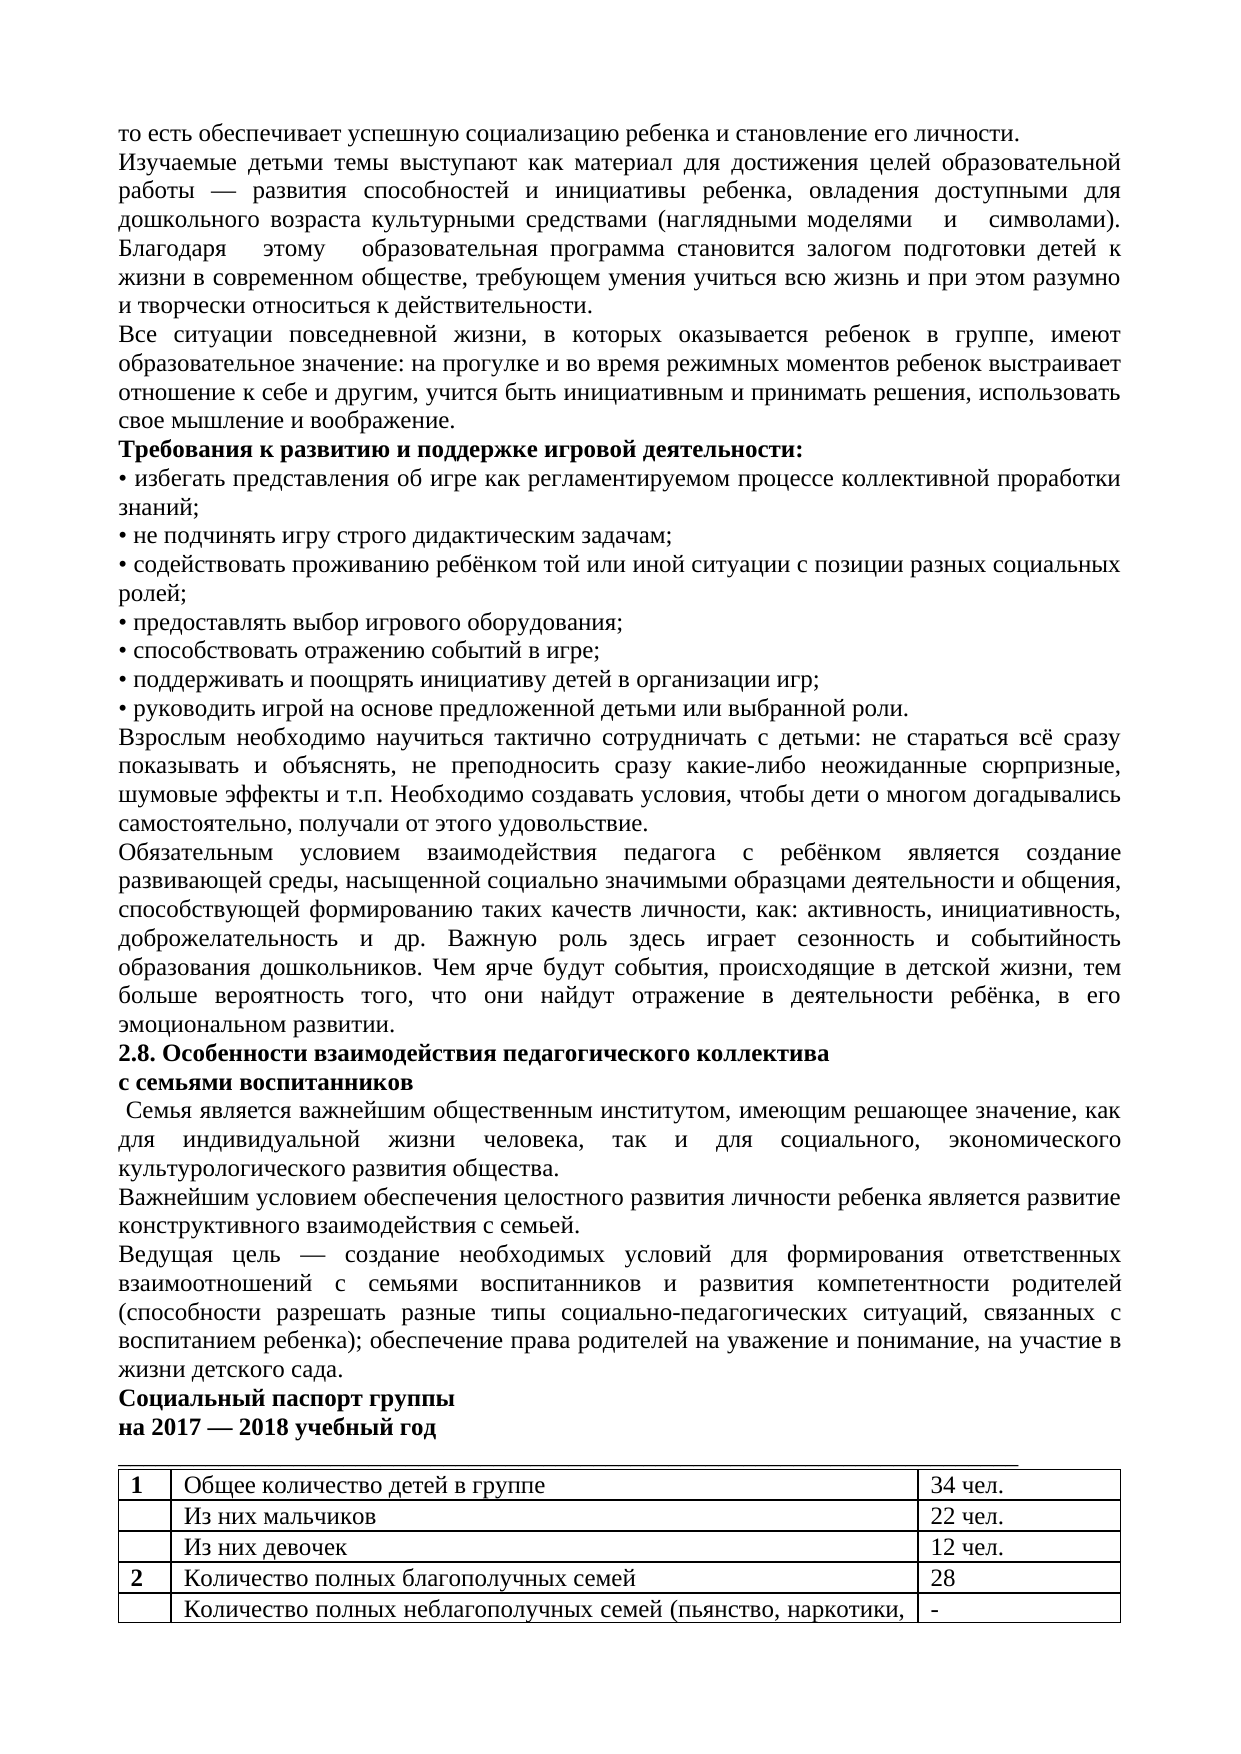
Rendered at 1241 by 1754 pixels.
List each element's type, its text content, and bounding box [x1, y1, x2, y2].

text Ведущая цель — создание необходимых условий для формирования ответственных взаимоотношений с семьями воспитанников и развития компетентности родителей (способности разрешать разные типы социальнo-педагогических ситуаций, связанных с воспитанием ребенка); обеспечение права родителей на уважение и понимание, на участие в жизни детского сада. [118, 1239, 1122, 1383]
table_cell 12 чел. [919, 1532, 1120, 1561]
text • избегать представления об игре как регламентируемом процессе коллективной проработки знаний; [118, 463, 1122, 521]
table_cell [119, 1594, 170, 1622]
text с семьями воспитанников [118, 1067, 1122, 1096]
text Требования к развитию и поддержке игровой деятельности: [118, 434, 1122, 463]
text Семья является важнейшим общественным институтом, имеющим решающее значение, как для индивидуальной жизни человека, так и для социального, экономического культурологического развития общества. [118, 1096, 1122, 1182]
text 2.8. Особенности взаимодействия педагогического коллектива [118, 1038, 1122, 1067]
text • содействовать проживанию ребёнком той или иной ситуации с позиции разных социальных ролей; [118, 549, 1122, 607]
text то есть обеспечивает успешную социализацию ребенка и становление его личности. [118, 118, 1122, 147]
table_cell 28 [919, 1563, 1120, 1592]
text • предоставлять выбор игрового оборудования; [118, 607, 1122, 636]
table_cell [119, 1532, 170, 1561]
table_cell 22 чел. [919, 1501, 1120, 1530]
text • способствовать отражению событий в игре; [118, 636, 1122, 664]
text Взрослым необходимо научиться тактично сотрудничать с детьми: не стараться всё сразу показывать и объяснять, не преподносить сразу какие-либо неожиданные сюрпризные, шумовые эффекты и т.п. Необходимо создавать условия, чтобы дети о многом догадывались самостоятельно, получали от этого удовольствие. [118, 722, 1122, 837]
table_header 34 чел. [919, 1470, 1120, 1499]
table_cell Из них девочек [172, 1532, 917, 1561]
table_cell Количество полных благополучных семей [172, 1563, 917, 1592]
text • руководить игрой на основе предложенной детьми или выбранной роли. [118, 693, 1122, 722]
table_cell - [919, 1594, 1120, 1622]
table_cell 2 [119, 1563, 170, 1592]
table_cell Из них мальчиков [172, 1501, 917, 1530]
table_cell [119, 1501, 170, 1530]
table_header Общее количество детей в группе [172, 1470, 917, 1499]
text Важнейшим условием обеспечения целостного развития личности ребенка является развитие конструктивного взаимодействия с семьей. [118, 1182, 1122, 1239]
table_header 1 [119, 1470, 170, 1499]
table_cell Количество полных неблагополучных семей (пьянство, наркотики, [172, 1594, 917, 1622]
text Социальный паспорт группы [118, 1383, 1122, 1412]
text ________________________________________________________________________ [118, 1441, 1122, 1469]
text на 2017 — 2018 учебный год [118, 1412, 1122, 1441]
text Изучаемые детьми темы выступают как материал для достижения целей образовательной работы — развития способностей и инициативы ребенка, овладения доступными для дошкольного возраста культурными средствами (наглядными моделями и символами). Благодаря этому образовательная программа становится залогом подготовки детей к жизни в современном обществе, требующем умения учиться всю жизнь и при этом разумно и творчески относиться к действительности. [118, 147, 1122, 319]
text Обязательным условием взаимодействия педагога с ребёнком является создание развивающей среды, насыщенной социально значимыми образцами деятельности и общения, способствующей формированию таких качеств личности, как: активность, инициативность, доброжелательность и др. Важную роль здесь играет сезонность и событийность образования дошкольников. Чем ярче будут события, происходящие в детской жизни, тем больше вероятность того, что они найдут отражение в деятельности ребёнка, в его эмоциональном развитии. [118, 837, 1122, 1038]
text • не подчинять игру строго дидактическим задачам; [118, 521, 1122, 549]
text • поддерживать и поощрять инициативу детей в организации игр; [118, 664, 1122, 693]
text Все ситуации повседневной жизни, в которых оказывается ребенок в группе, имеют образовательное значение: на прогулке и во время режимных моментов ребенок выстраивает отношение к себе и другим, учится быть инициативным и принимать решения, использовать свое мышление и воображение. [118, 319, 1122, 434]
